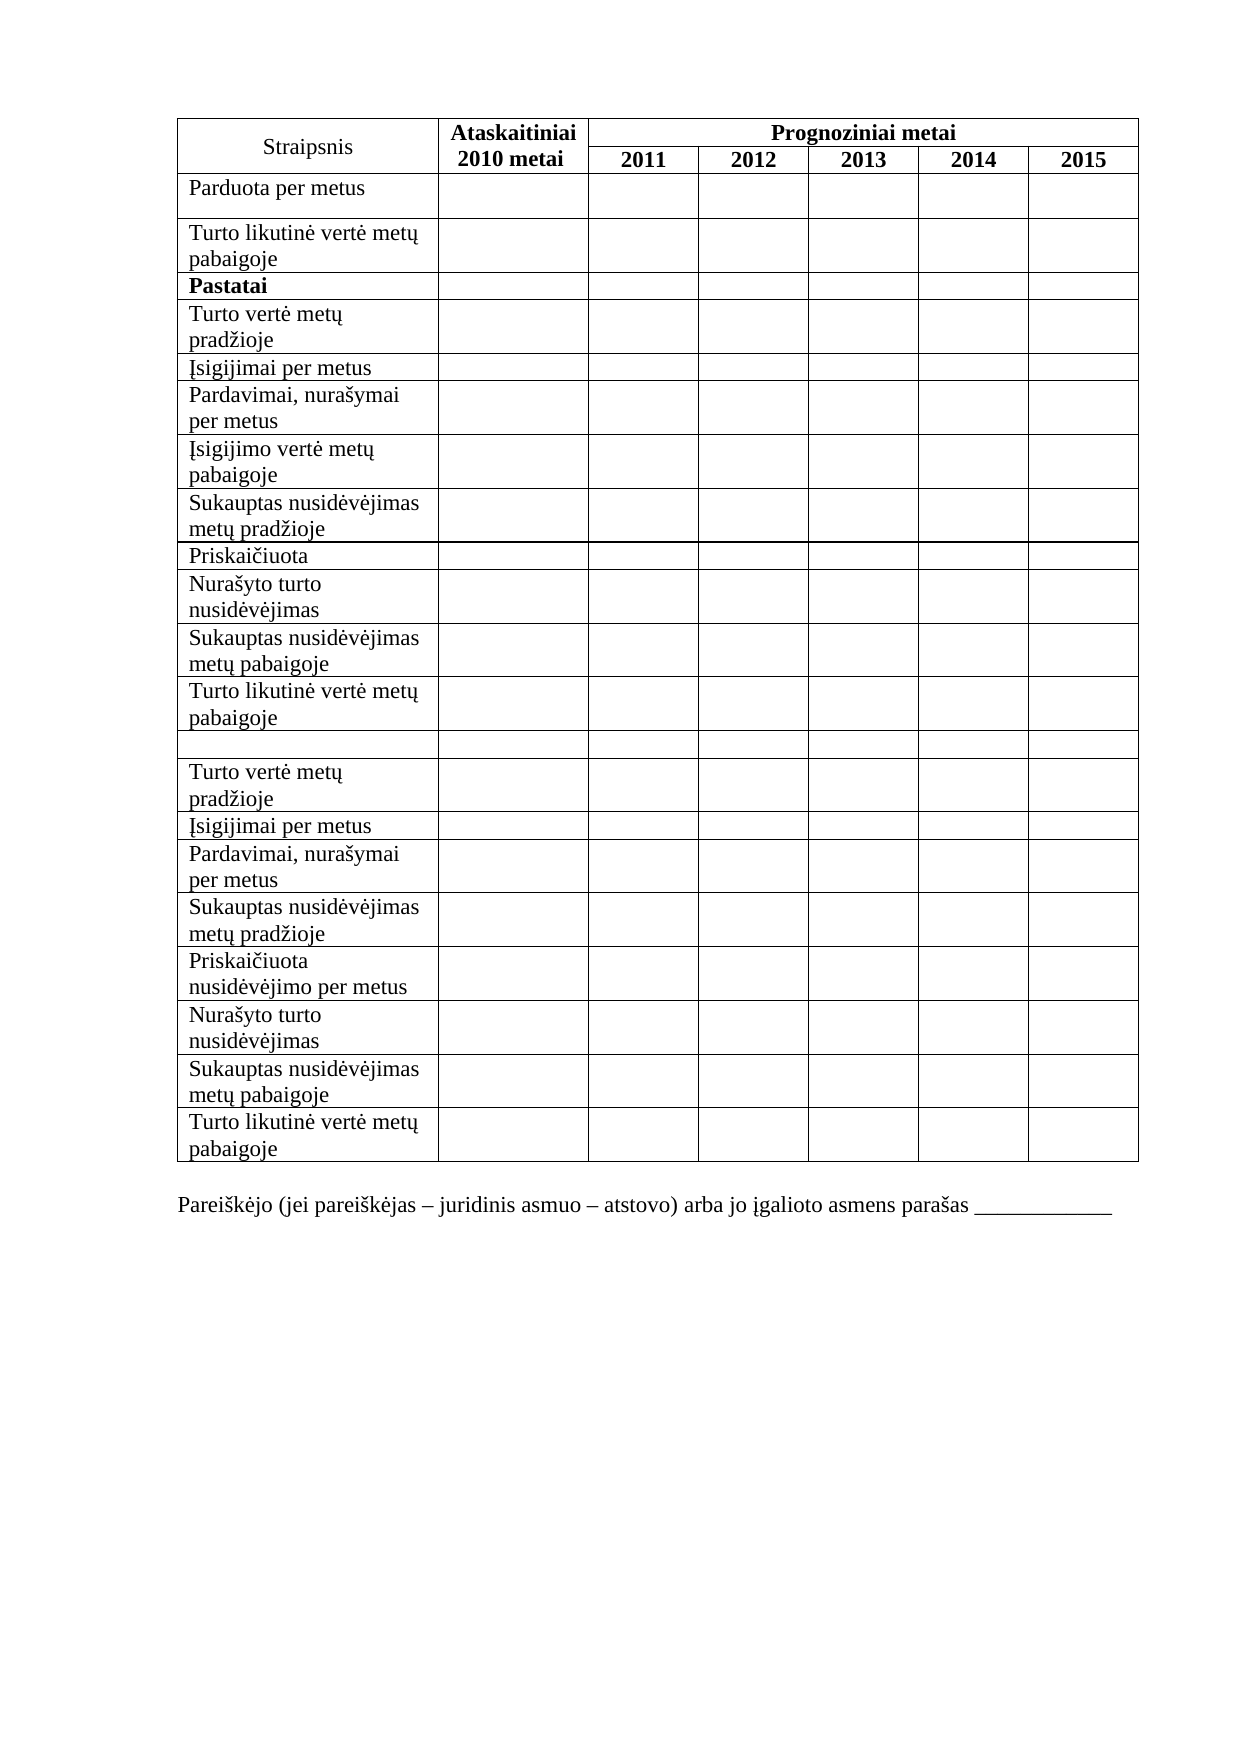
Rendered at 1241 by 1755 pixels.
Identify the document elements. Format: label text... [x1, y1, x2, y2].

table_cell Įsigijimai per metus [178, 354, 438, 380]
table_cell [699, 273, 808, 299]
table_cell [699, 812, 808, 838]
table_cell [589, 219, 698, 272]
table_cell [699, 947, 808, 1000]
table_cell [589, 812, 698, 838]
table_cell [439, 677, 588, 730]
table_cell [699, 840, 808, 892]
table_cell [439, 893, 588, 946]
table_cell [439, 174, 588, 218]
table_cell [589, 570, 698, 622]
table_cell [699, 1108, 808, 1161]
table_cell [919, 1001, 1028, 1053]
table_cell [1029, 947, 1138, 1000]
table_cell Turto vertė metų pradžioje [178, 759, 438, 811]
table_cell [1029, 570, 1138, 622]
table_cell Sukauptas nusidėvėjimas metų pabaigoje [178, 1055, 438, 1107]
table_cell [919, 489, 1028, 541]
table_cell [809, 731, 918, 757]
table_cell Pastatai [178, 273, 438, 299]
table_cell [699, 731, 808, 757]
table_cell 2015 [1029, 147, 1138, 173]
table_cell [589, 1108, 698, 1161]
table_cell Nurašyto turto nusidėvėjimas [178, 570, 438, 622]
text Pareiškėjo (jei pareiškėjas – juridinis asmuo – atstovo) arba jo įgalioto asmens parašas ____________ [177, 1191, 1122, 1217]
table_cell Parduota per metus [178, 174, 438, 218]
table_cell [809, 435, 918, 488]
table_cell [439, 543, 588, 569]
table_cell [589, 354, 698, 380]
table_cell Turto likutinė vertė metų pabaigoje [178, 219, 438, 272]
table_cell [589, 435, 698, 488]
table_cell [439, 840, 588, 892]
table_cell [919, 893, 1028, 946]
table_cell [1029, 759, 1138, 811]
table_cell [589, 300, 698, 353]
table_cell [699, 354, 808, 380]
table_cell [919, 1055, 1028, 1107]
table_cell [439, 759, 588, 811]
table_cell [589, 174, 698, 218]
table_cell [809, 174, 918, 218]
table_cell [919, 677, 1028, 730]
table_header Ataskaitiniai 2010 metai [439, 119, 588, 173]
table_cell [1029, 300, 1138, 353]
table_cell Turto vertė metų pradžioje [178, 300, 438, 353]
table_cell [439, 273, 588, 299]
table_cell [589, 677, 698, 730]
table_cell [1029, 840, 1138, 892]
table_cell [589, 489, 698, 541]
table_cell [919, 624, 1028, 676]
table_cell [439, 731, 588, 757]
table_header Straipsnis [178, 119, 438, 173]
table_header Prognoziniai metai [589, 119, 1138, 146]
table_cell [1029, 677, 1138, 730]
table_cell [439, 435, 588, 488]
table_cell [439, 570, 588, 622]
table_cell [1029, 435, 1138, 488]
table_cell [1029, 1108, 1138, 1161]
table_cell [919, 543, 1028, 569]
table_cell [919, 435, 1028, 488]
table_cell [439, 381, 588, 434]
table_cell Įsigijimo vertė metų pabaigoje [178, 435, 438, 488]
table_cell [439, 1055, 588, 1107]
table_cell 2011 [589, 147, 698, 173]
table_cell [589, 624, 698, 676]
table_cell [919, 300, 1028, 353]
table_cell [809, 759, 918, 811]
table_cell [809, 570, 918, 622]
table_cell [1029, 273, 1138, 299]
table_cell Nurašyto turto nusidėvėjimas [178, 1001, 438, 1053]
table_cell [809, 489, 918, 541]
table_cell [809, 624, 918, 676]
table_cell [919, 354, 1028, 380]
table_cell Turto likutinė vertė metų pabaigoje [178, 1108, 438, 1161]
table_cell Sukauptas nusidėvėjimas metų pradžioje [178, 489, 438, 541]
table_cell [699, 1055, 808, 1107]
table_cell [1029, 731, 1138, 757]
table_cell [809, 1001, 918, 1053]
table_cell [699, 570, 808, 622]
table_cell [439, 219, 588, 272]
table_cell [439, 489, 588, 541]
table_cell [809, 840, 918, 892]
table_cell [589, 947, 698, 1000]
table_cell [1029, 893, 1138, 946]
table_cell [919, 840, 1028, 892]
table_cell [919, 381, 1028, 434]
table_cell [589, 273, 698, 299]
table_cell [809, 1108, 918, 1161]
table_cell [439, 947, 588, 1000]
table_cell [809, 677, 918, 730]
table_cell [809, 947, 918, 1000]
table_cell [809, 273, 918, 299]
table_cell [699, 489, 808, 541]
table_cell [699, 300, 808, 353]
table_cell [439, 1108, 588, 1161]
table_cell [809, 219, 918, 272]
table_cell [699, 543, 808, 569]
table_cell [919, 219, 1028, 272]
table_cell Sukauptas nusidėvėjimas metų pradžioje [178, 893, 438, 946]
table_cell [589, 759, 698, 811]
table_cell [1029, 543, 1138, 569]
table_cell 2013 [809, 147, 918, 173]
table_cell [1029, 354, 1138, 380]
table_cell [439, 812, 588, 838]
table_cell Įsigijimai per metus [178, 812, 438, 838]
table_cell [1029, 219, 1138, 272]
table_cell [589, 543, 698, 569]
table_cell [1029, 381, 1138, 434]
table_cell [589, 1055, 698, 1107]
table_cell [439, 624, 588, 676]
table_cell Sukauptas nusidėvėjimas metų pabaigoje [178, 624, 438, 676]
table_cell Turto likutinė vertė metų pabaigoje [178, 677, 438, 730]
table_cell [919, 947, 1028, 1000]
table_cell [699, 759, 808, 811]
table_cell [919, 812, 1028, 838]
table_cell 2012 [699, 147, 808, 173]
table_cell [809, 893, 918, 946]
table_cell [1029, 174, 1138, 218]
table_cell [919, 273, 1028, 299]
table_cell [919, 759, 1028, 811]
table_cell [1029, 1055, 1138, 1107]
table_cell [699, 677, 808, 730]
table_cell [809, 354, 918, 380]
table_cell [809, 300, 918, 353]
table_cell [919, 174, 1028, 218]
table_cell [699, 174, 808, 218]
table_cell [1029, 624, 1138, 676]
table_cell [699, 893, 808, 946]
table_cell [699, 1001, 808, 1053]
table_cell Priskaičiuota nusidėvėjimo per metus [178, 947, 438, 1000]
table_cell [919, 1108, 1028, 1161]
table_cell [589, 381, 698, 434]
table_cell [919, 731, 1028, 757]
table_cell Priskaičiuota [178, 543, 438, 569]
table_cell [809, 543, 918, 569]
table_cell [439, 1001, 588, 1053]
table_cell [809, 381, 918, 434]
table_cell [589, 1001, 698, 1053]
table_cell [809, 812, 918, 838]
table_cell Pardavimai, nurašymai per metus [178, 381, 438, 434]
table_cell [589, 731, 698, 757]
table_cell [809, 1055, 918, 1107]
table_cell [1029, 489, 1138, 541]
table_cell [699, 624, 808, 676]
table_cell [589, 893, 698, 946]
table_cell [589, 840, 698, 892]
table_cell [699, 381, 808, 434]
table_cell [178, 731, 438, 757]
table_cell [919, 570, 1028, 622]
table_cell [439, 300, 588, 353]
table_cell Pardavimai, nurašymai per metus [178, 840, 438, 892]
table_cell [1029, 1001, 1138, 1053]
table_cell [699, 435, 808, 488]
table_cell [1029, 812, 1138, 838]
table_cell 2014 [919, 147, 1028, 173]
table_cell [699, 219, 808, 272]
table_cell [439, 354, 588, 380]
